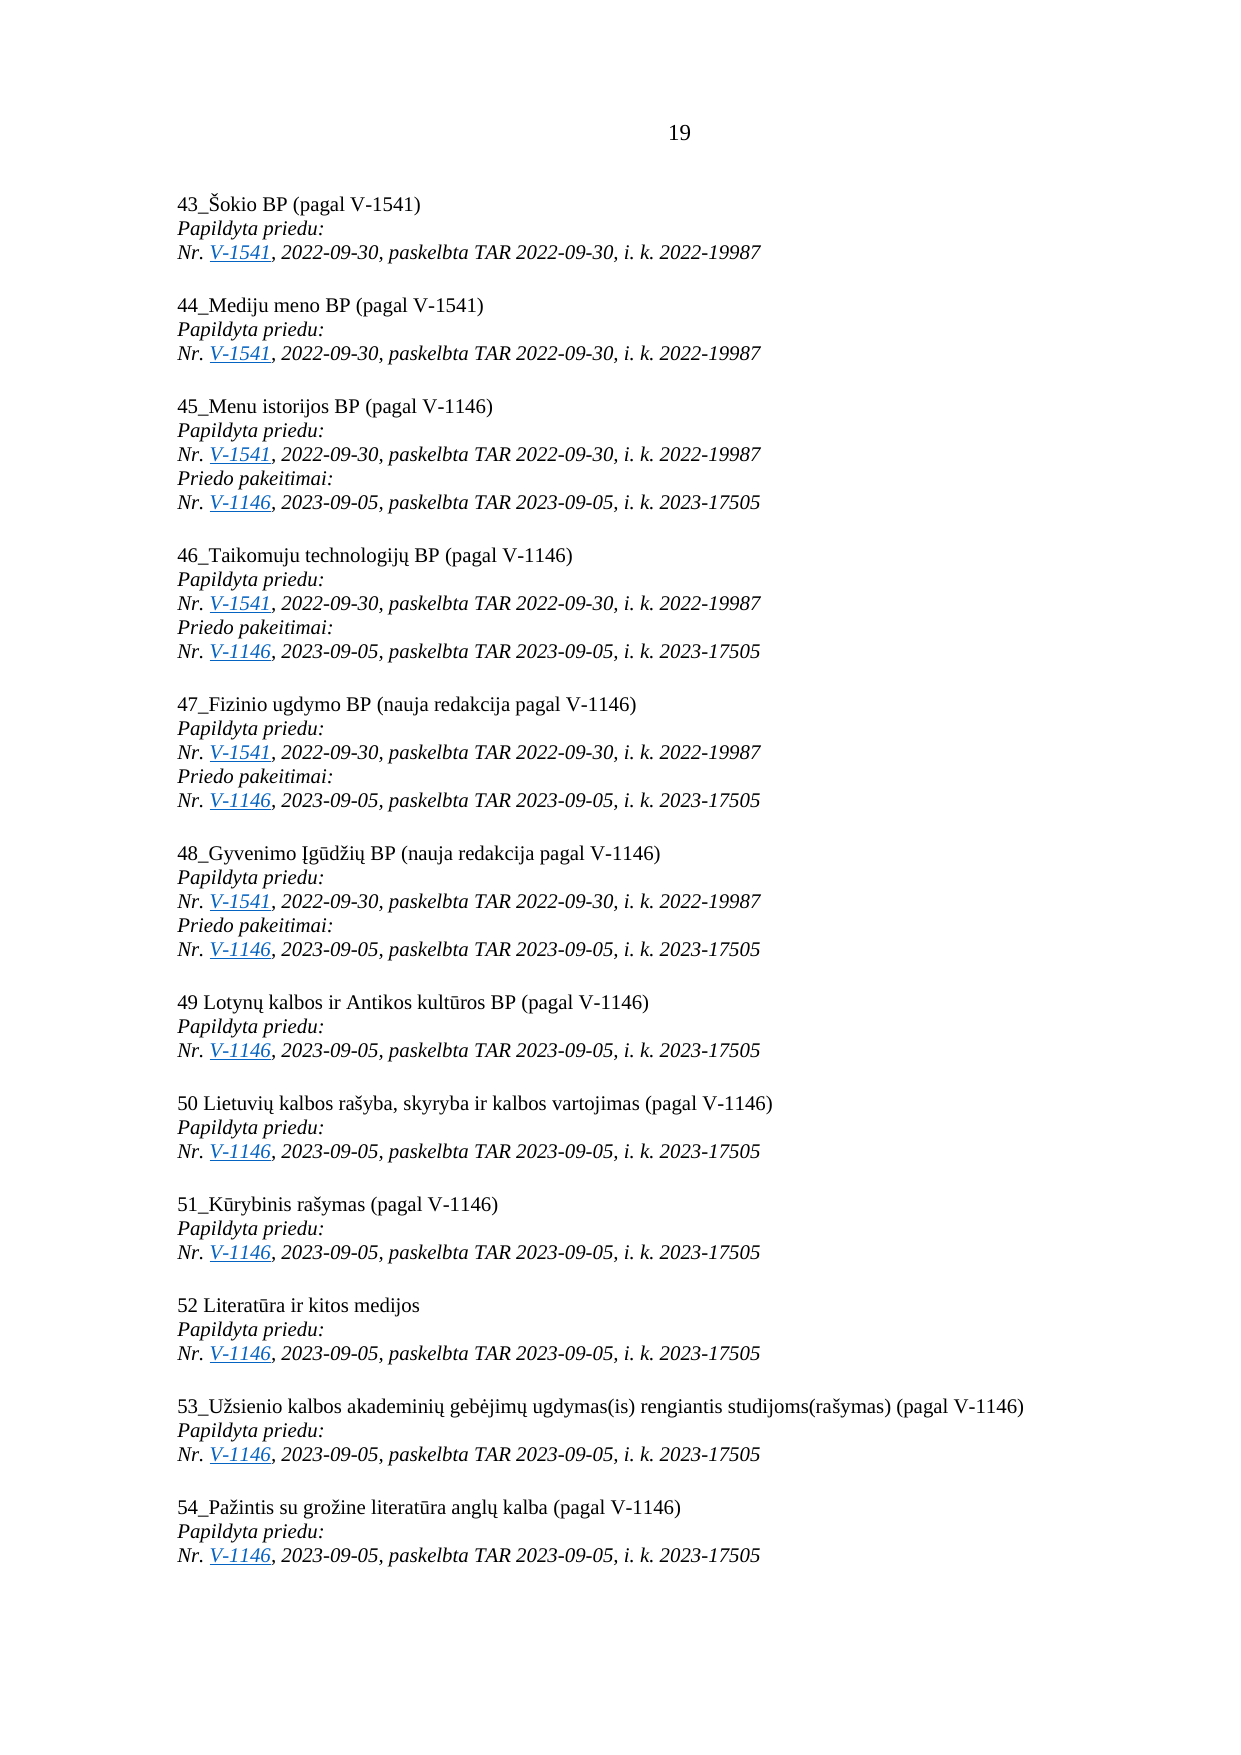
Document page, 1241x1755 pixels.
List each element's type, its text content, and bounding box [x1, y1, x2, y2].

text Priedo pakeitimai: [177, 764, 1182, 788]
text Nr. V-1146, 2023-09-05, paskelbta TAR 2023-09-05, i. k. 2023-17505 [177, 1038, 1182, 1062]
text Nr. V-1146, 2023-09-05, paskelbta TAR 2023-09-05, i. k. 2023-17505 [177, 788, 1182, 812]
text 49 Lotynų kalbos ir Antikos kultūros BP (pagal V-1146) [177, 990, 1182, 1014]
text Nr. V-1146, 2023-09-05, paskelbta TAR 2023-09-05, i. k. 2023-17505 [177, 1442, 1182, 1466]
text 54_Pažintis su grožine literatūra anglų kalba (pagal V-1146) [177, 1494, 1182, 1519]
text Papildyta priedu: [177, 1418, 1182, 1442]
text Papildyta priedu: [177, 1216, 1182, 1240]
text Papildyta priedu: [177, 216, 1182, 240]
text Nr. V-1541, 2022-09-30, paskelbta TAR 2022-09-30, i. k. 2022-19987 [177, 240, 1182, 264]
text Nr. V-1146, 2023-09-05, paskelbta TAR 2023-09-05, i. k. 2023-17505 [177, 639, 1182, 663]
text Priedo pakeitimai: [177, 466, 1182, 490]
text Nr. V-1146, 2023-09-05, paskelbta TAR 2023-09-05, i. k. 2023-17505 [177, 937, 1182, 961]
text 45_Menu istorijos BP (pagal V-1146) [177, 394, 1182, 418]
text 43_Šokio BP (pagal V-1541) [177, 192, 1182, 216]
text Papildyta priedu: [177, 1519, 1182, 1543]
text Nr. V-1541, 2022-09-30, paskelbta TAR 2022-09-30, i. k. 2022-19987 [177, 740, 1182, 764]
text Priedo pakeitimai: [177, 615, 1182, 639]
text Papildyta priedu: [177, 1014, 1182, 1038]
text 47_Fizinio ugdymo BP (nauja redakcija pagal V-1146) [177, 692, 1182, 716]
text Nr. V-1146, 2023-09-05, paskelbta TAR 2023-09-05, i. k. 2023-17505 [177, 1341, 1182, 1365]
text Nr. V-1541, 2022-09-30, paskelbta TAR 2022-09-30, i. k. 2022-19987 [177, 341, 1182, 365]
text Papildyta priedu: [177, 567, 1182, 591]
text Papildyta priedu: [177, 1115, 1182, 1139]
text 46_Taikomuju technologijų BP (pagal V-1146) [177, 543, 1182, 567]
text Nr. V-1541, 2022-09-30, paskelbta TAR 2022-09-30, i. k. 2022-19987 [177, 442, 1182, 466]
text Priedo pakeitimai: [177, 913, 1182, 937]
text 51_Kūrybinis rašymas (pagal V-1146) [177, 1192, 1182, 1216]
text Nr. V-1146, 2023-09-05, paskelbta TAR 2023-09-05, i. k. 2023-17505 [177, 1240, 1182, 1264]
text Papildyta priedu: [177, 716, 1182, 740]
text 44_Mediju meno BP (pagal V-1541) [177, 293, 1182, 317]
text Nr. V-1146, 2023-09-05, paskelbta TAR 2023-09-05, i. k. 2023-17505 [177, 1543, 1182, 1567]
text Papildyta priedu: [177, 418, 1182, 442]
text Nr. V-1541, 2022-09-30, paskelbta TAR 2022-09-30, i. k. 2022-19987 [177, 889, 1182, 913]
text Nr. V-1146, 2023-09-05, paskelbta TAR 2023-09-05, i. k. 2023-17505 [177, 490, 1182, 514]
text Nr. V-1146, 2023-09-05, paskelbta TAR 2023-09-05, i. k. 2023-17505 [177, 1139, 1182, 1163]
text Papildyta priedu: [177, 1317, 1182, 1341]
text Nr. V-1541, 2022-09-30, paskelbta TAR 2022-09-30, i. k. 2022-19987 [177, 591, 1182, 615]
text 52 Literatūra ir kitos medijos [177, 1293, 1182, 1317]
text 48_Gyvenimo Įgūdžių BP (nauja redakcija pagal V-1146) [177, 841, 1182, 865]
text 53_Užsienio kalbos akademinių gebėjimų ugdymas(is) rengiantis studijoms(rašymas) (pagal V-1146) [177, 1394, 1182, 1418]
text 50 Lietuvių kalbos rašyba, skyryba ir kalbos vartojimas (pagal V-1146) [177, 1091, 1182, 1115]
text Papildyta priedu: [177, 317, 1182, 341]
text Papildyta priedu: [177, 865, 1182, 889]
